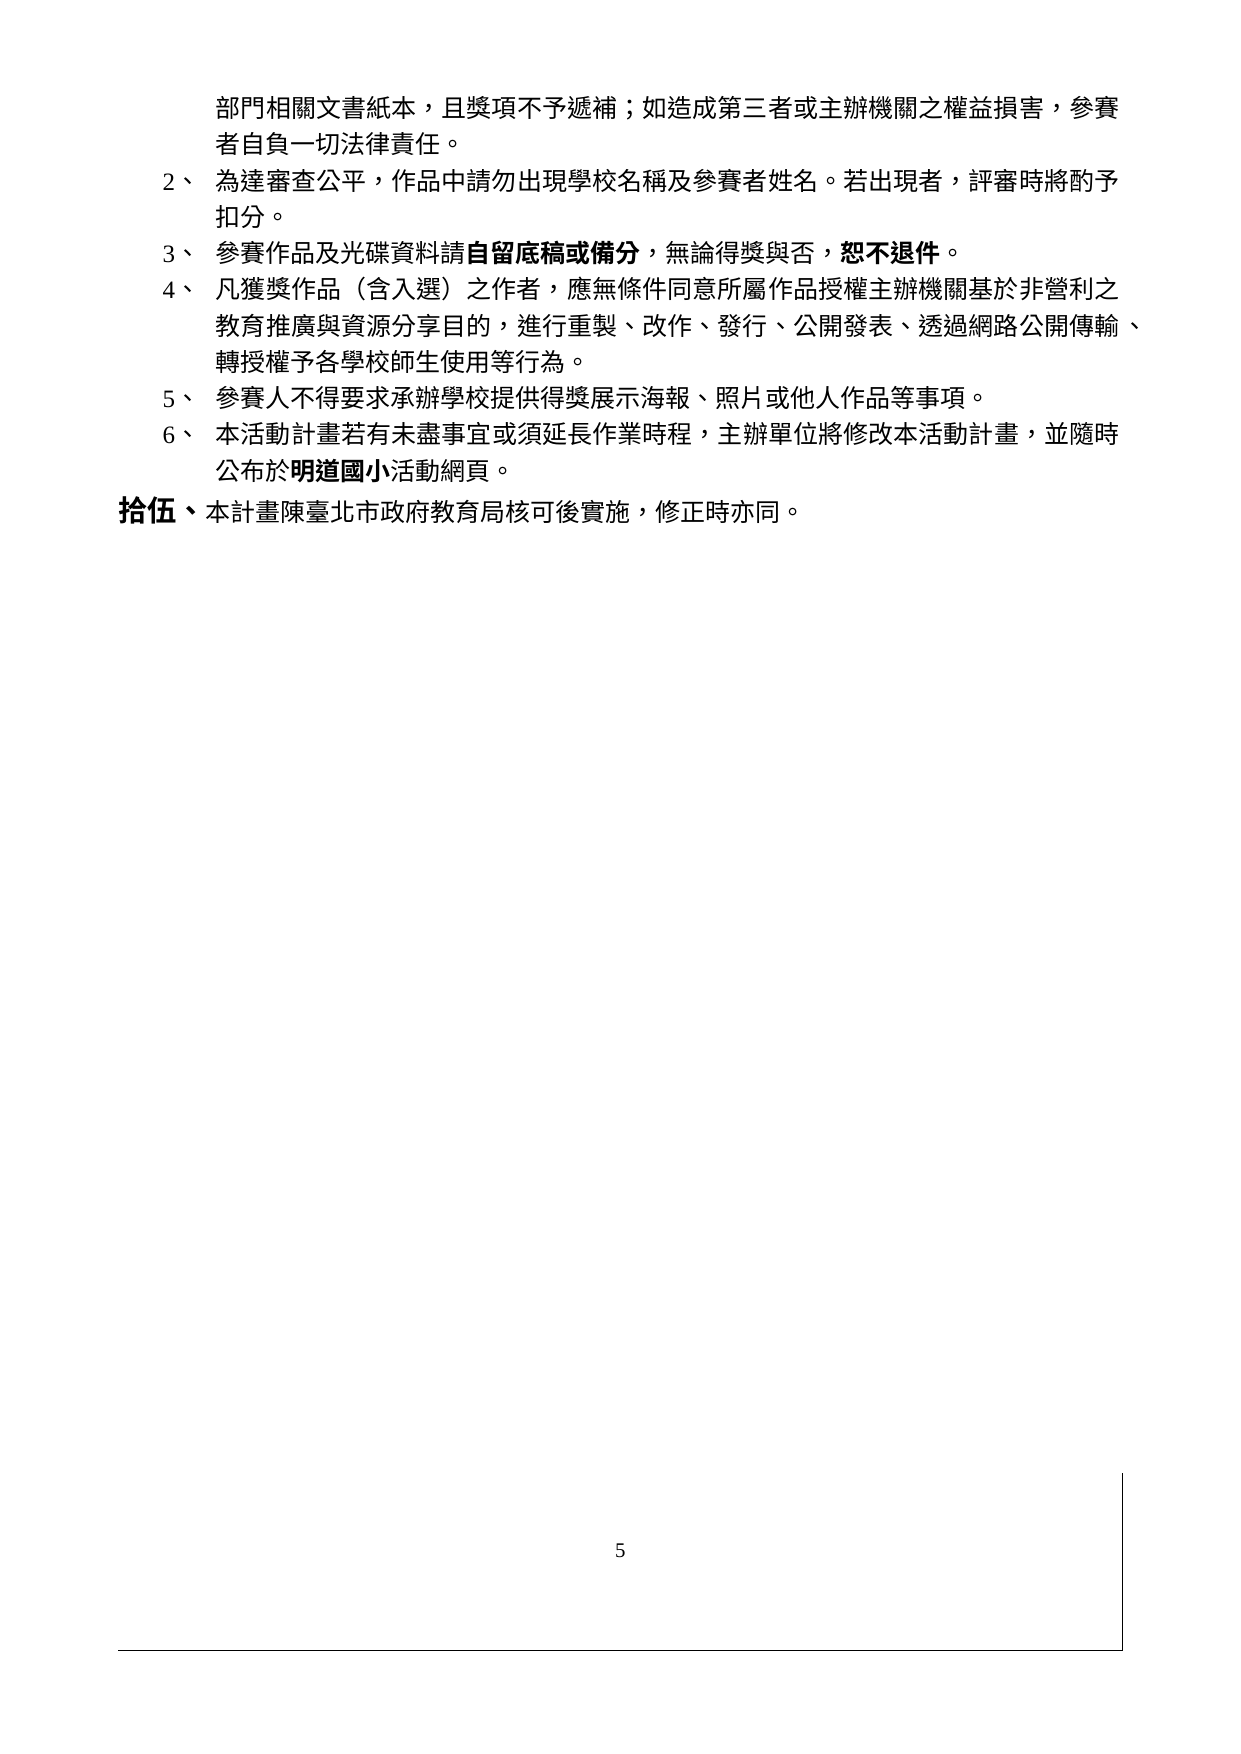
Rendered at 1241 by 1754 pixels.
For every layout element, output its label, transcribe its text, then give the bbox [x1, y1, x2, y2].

list 為達審查公平，作品中請勿出現學校名稱及參賽者姓名。若出現者，評審時將酌予扣分。 [162, 161, 1122, 234]
text 拾伍、本計畫陳臺北市政府教育局核可後實施，修正時亦同。 [118, 487, 1122, 530]
list 參賽作品及光碟資料請自留底稿或備分，無論得獎與否，恕不退件。 [162, 234, 1122, 270]
list 參賽作品以未參加過臺北市及全國相關教案甄選比賽或其它相關比賽獲獎，且尚未在期刊發表或出版之著作為限，不得以相同作品同時重複參加其它公開競賽，如有涉及著作權之侵害，經檢舉或由評審委員發現抄襲情形，於評審委員完成作品比對、列舉抄襲之處後取消參賽資格；若前項情形為得獎作品，追回已發禮券及獎狀，並撤銷記功或嘉獎之獎勵，由主辦單位公布其姓名及撤銷事由於資訊網路或刊登於公部門相關文書紙本，且獎項不予遞補；如造成第三者或主辦機關之權益損害，參賽者自負一切法律責任。 [162, 89, 1122, 161]
list 凡獲獎作品（含入選）之作者，應無條件同意所屬作品授權主辦機關基於非營利之教育推廣與資源分享目的，進行重製、改作、發行、公開發表、透過網路公開傳輸、轉授權予各學校師生使用等行為。 [162, 270, 1122, 379]
list 本活動計畫若有未盡事宜或須延長作業時程，主辦單位將修改本活動計畫，並隨時公布於明道國小活動網頁。 [162, 415, 1122, 487]
list 參賽人不得要求承辦學校提供得獎展示海報、照片或他人作品等事項。 [162, 379, 1122, 415]
